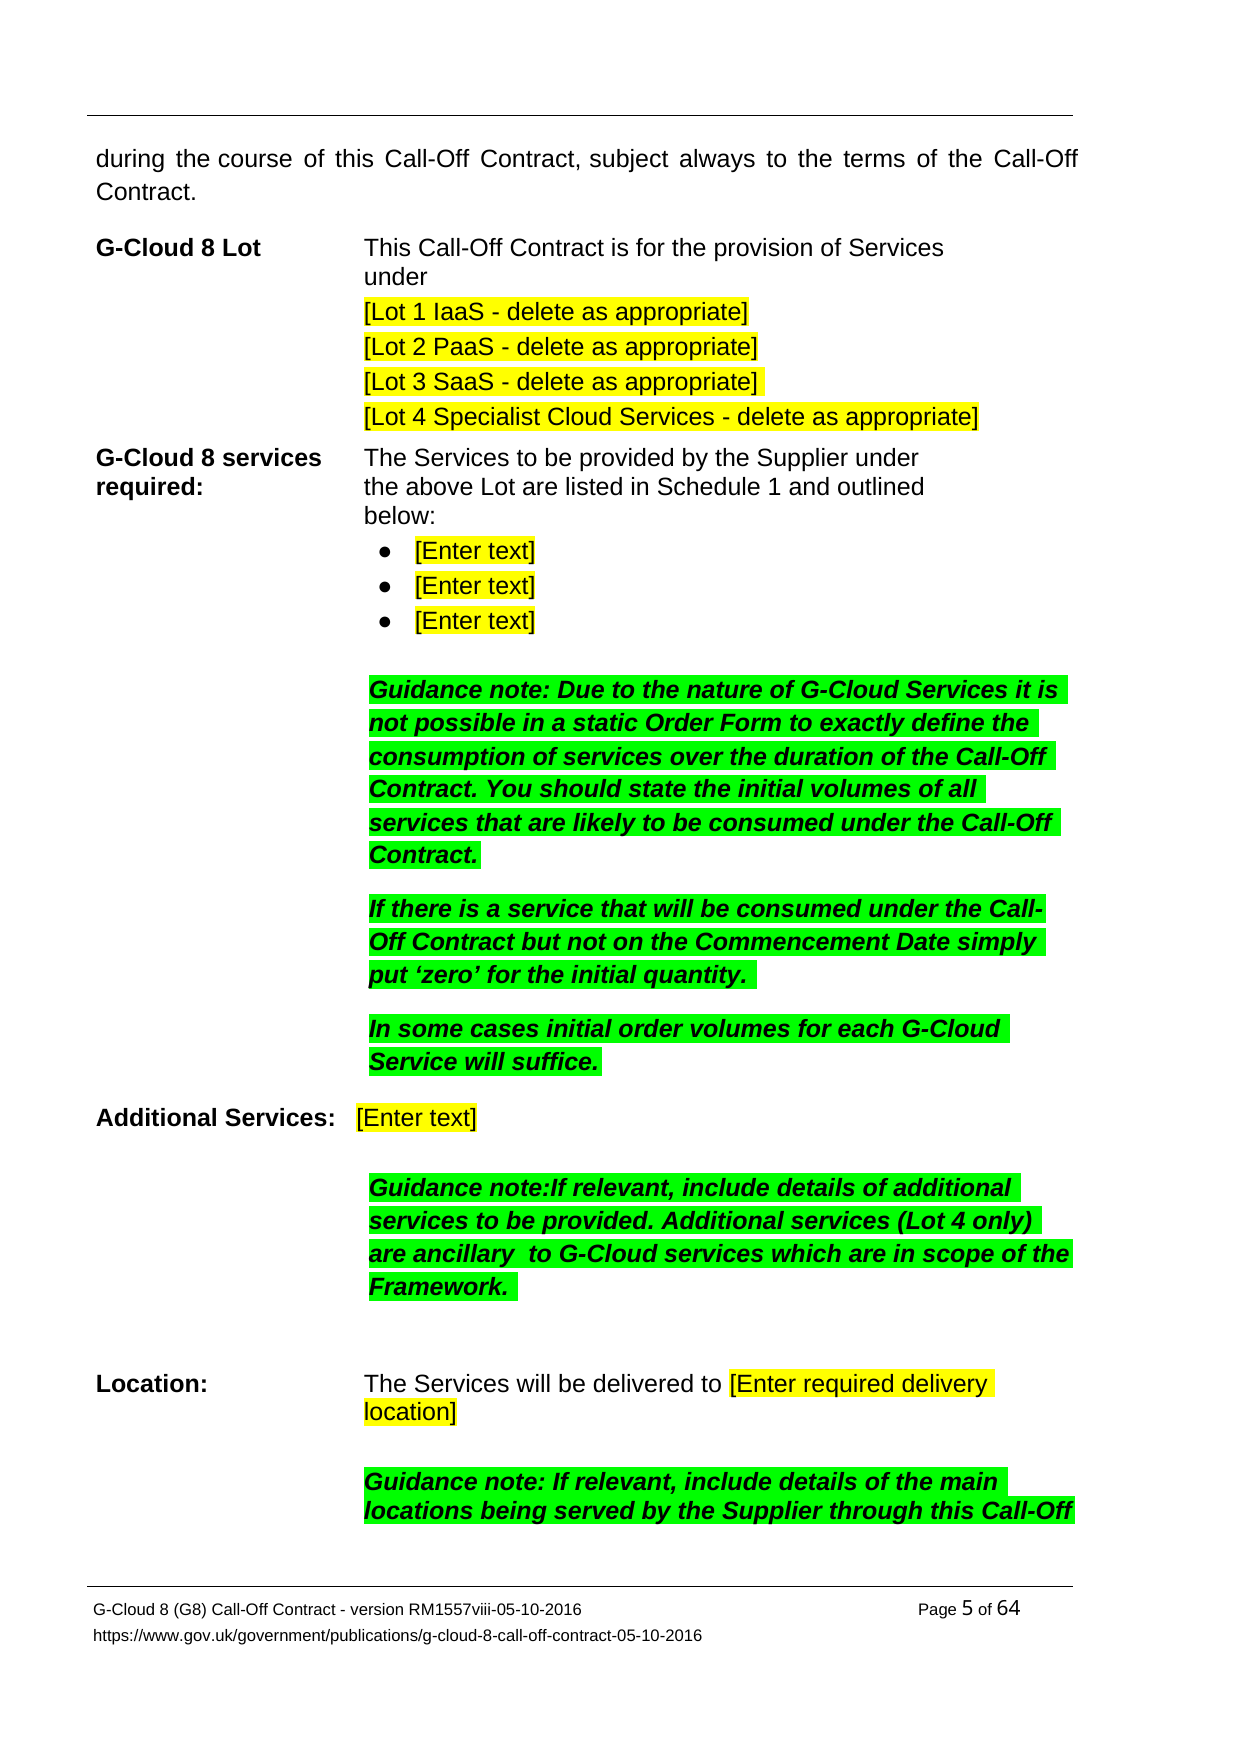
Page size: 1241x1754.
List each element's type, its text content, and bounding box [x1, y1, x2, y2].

table_cell [84, 1321, 357, 1362]
table_cell G-Cloud 8 services required: [84, 437, 357, 1097]
table_cell Additional Services: [84, 1097, 357, 1321]
table_cell G-Cloud 8 Lot [84, 227, 357, 437]
table_cell This Call-Off Contract is for the provision of Services under [Lot 1 IaaS - delete as appropriate] [Lot 2 PaaS - delete as appropriate] [Lot 3 SaaS - delete as appropriate] [Lot 4 Specialist Cloud Services - delete as appropriate] [357, 227, 1091, 437]
table_cell The Services to be provided by the Supplier under the above Lot are listed in Schedule 1 and outlined below: [Enter text] [Enter text] [Enter text] Guidance note: Due to the nature of G-Cloud Services it is not possible in a static Order Form to exactly define the consumption of services over the duration of the Call-Off Contract. You should state the initial volumes of all services that are likely to be consumed under the Call-Off Contract. If there is a service that will be consumed under the Call-Off Contract but not on the Commencement Date simply put ‘zero’ for the initial quantity. In some cases initial order volumes for each G-Cloud Service will suffice. [357, 437, 1091, 1097]
table_cell [357, 1321, 1091, 1362]
table_cell during the course of this Call-Off Contract, subject always to the terms of the Call-Off Contract. [84, 144, 1091, 227]
table_cell [Enter text] Guidance note:If relevant, include details of additional services to be provided. Additional services (Lot 4 only) are ancillary to G-Cloud services which are in scope of the Framework. [357, 1097, 1091, 1321]
table_cell The Services will be delivered to [Enter required delivery location] Guidance note: If relevant, include details of the main locations being served by the Supplier through this Call-Off [357, 1363, 1091, 1524]
table_cell Location: [84, 1363, 357, 1524]
